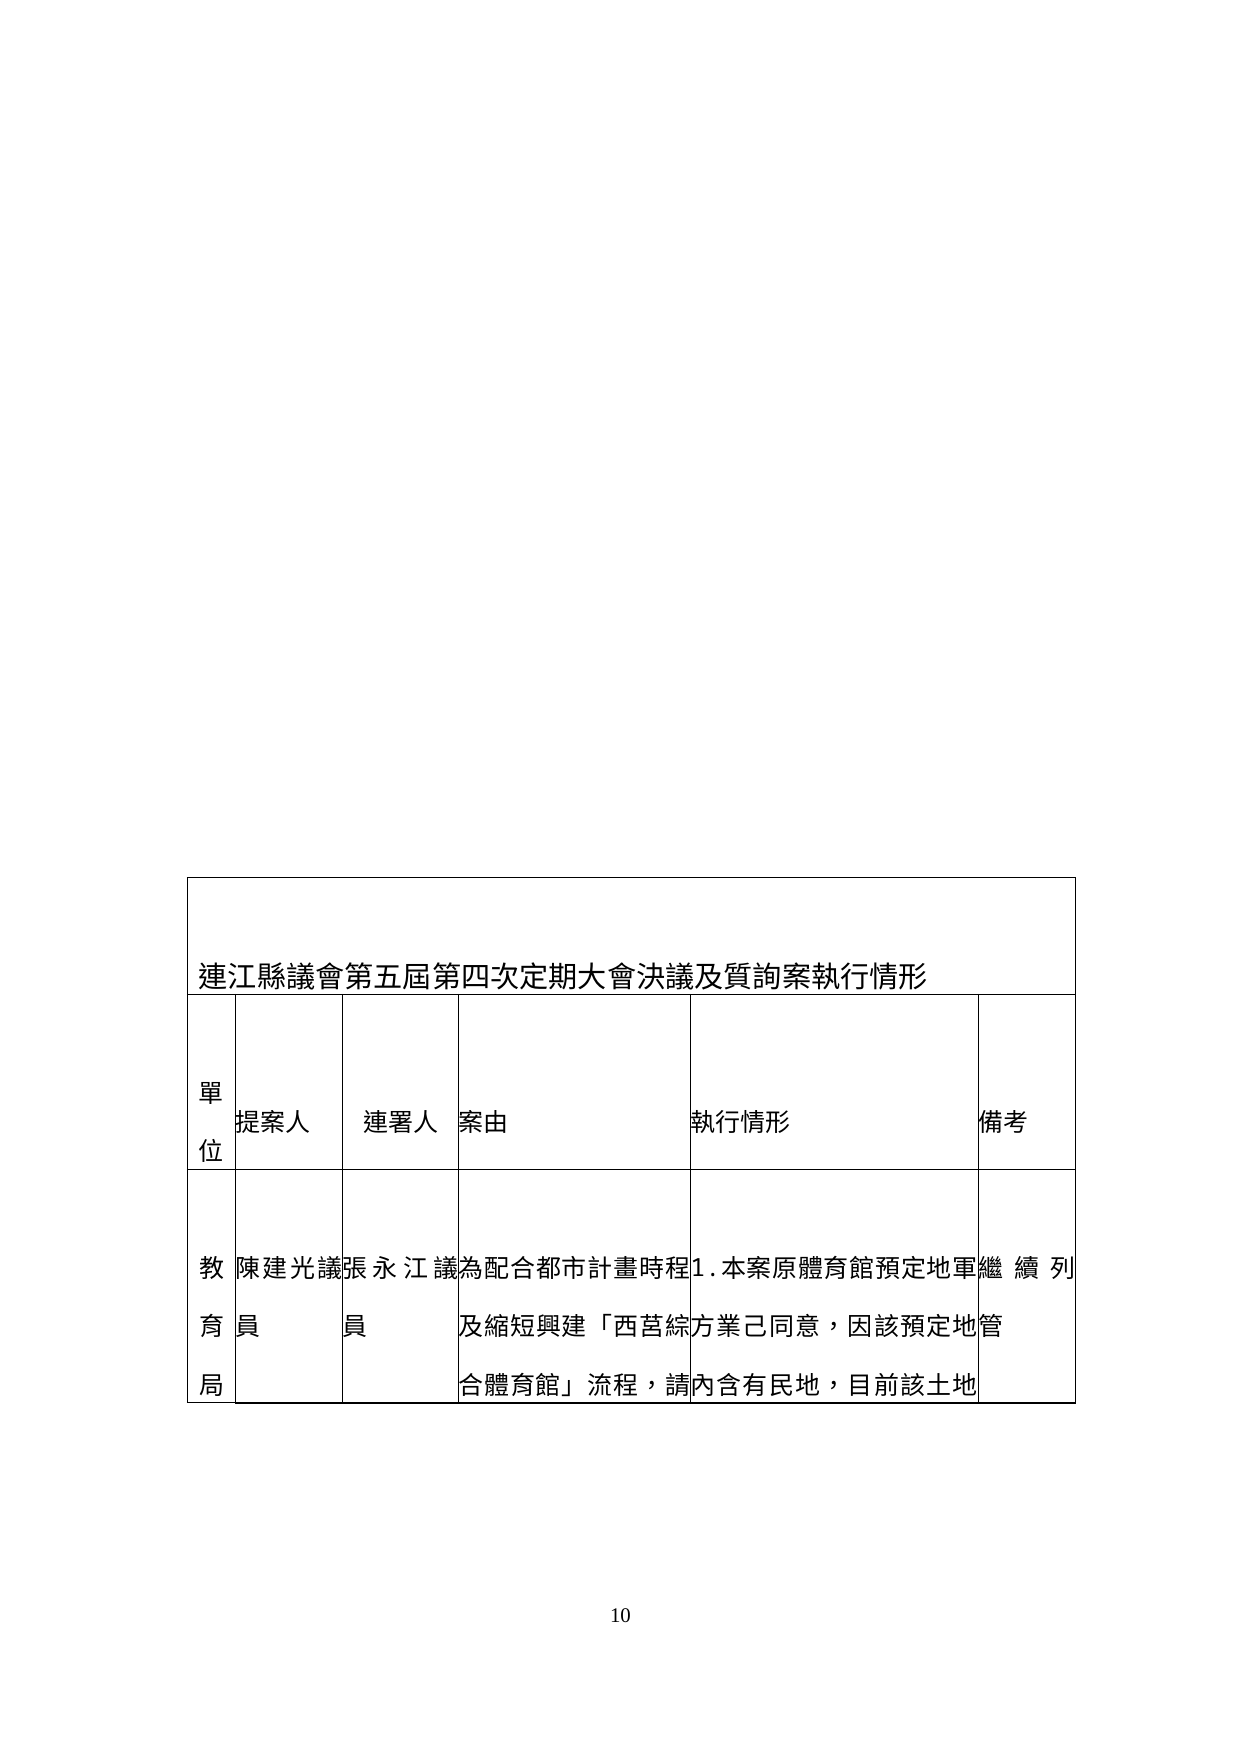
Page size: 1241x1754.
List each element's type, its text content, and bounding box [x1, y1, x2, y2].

table_cell 案由 [459, 995, 690, 1169]
table_cell 張永江議員 [343, 1170, 458, 1402]
table_cell 提案人 [236, 995, 342, 1169]
table_header 連江縣議會第五屆第四次定期大會決議及質詢案執行情形 [188, 878, 1075, 994]
table_cell 教育局 [188, 1170, 235, 1402]
table_cell 為配合都市計畫時程及縮短興建「西莒綜合體育館」流程，請 [459, 1170, 690, 1402]
table_cell 陳建光議員 [236, 1170, 342, 1402]
table_cell 連署人 [343, 995, 458, 1169]
table_cell 備考 [979, 995, 1075, 1169]
table_cell 單位 [188, 995, 235, 1169]
table_cell 執行情形 [691, 995, 978, 1169]
table_cell 繼續列管 [979, 1170, 1075, 1402]
table_cell 1.本案原體育館預定地軍方業己同意，因該預定地內含有民地，目前該土地 [691, 1170, 978, 1402]
